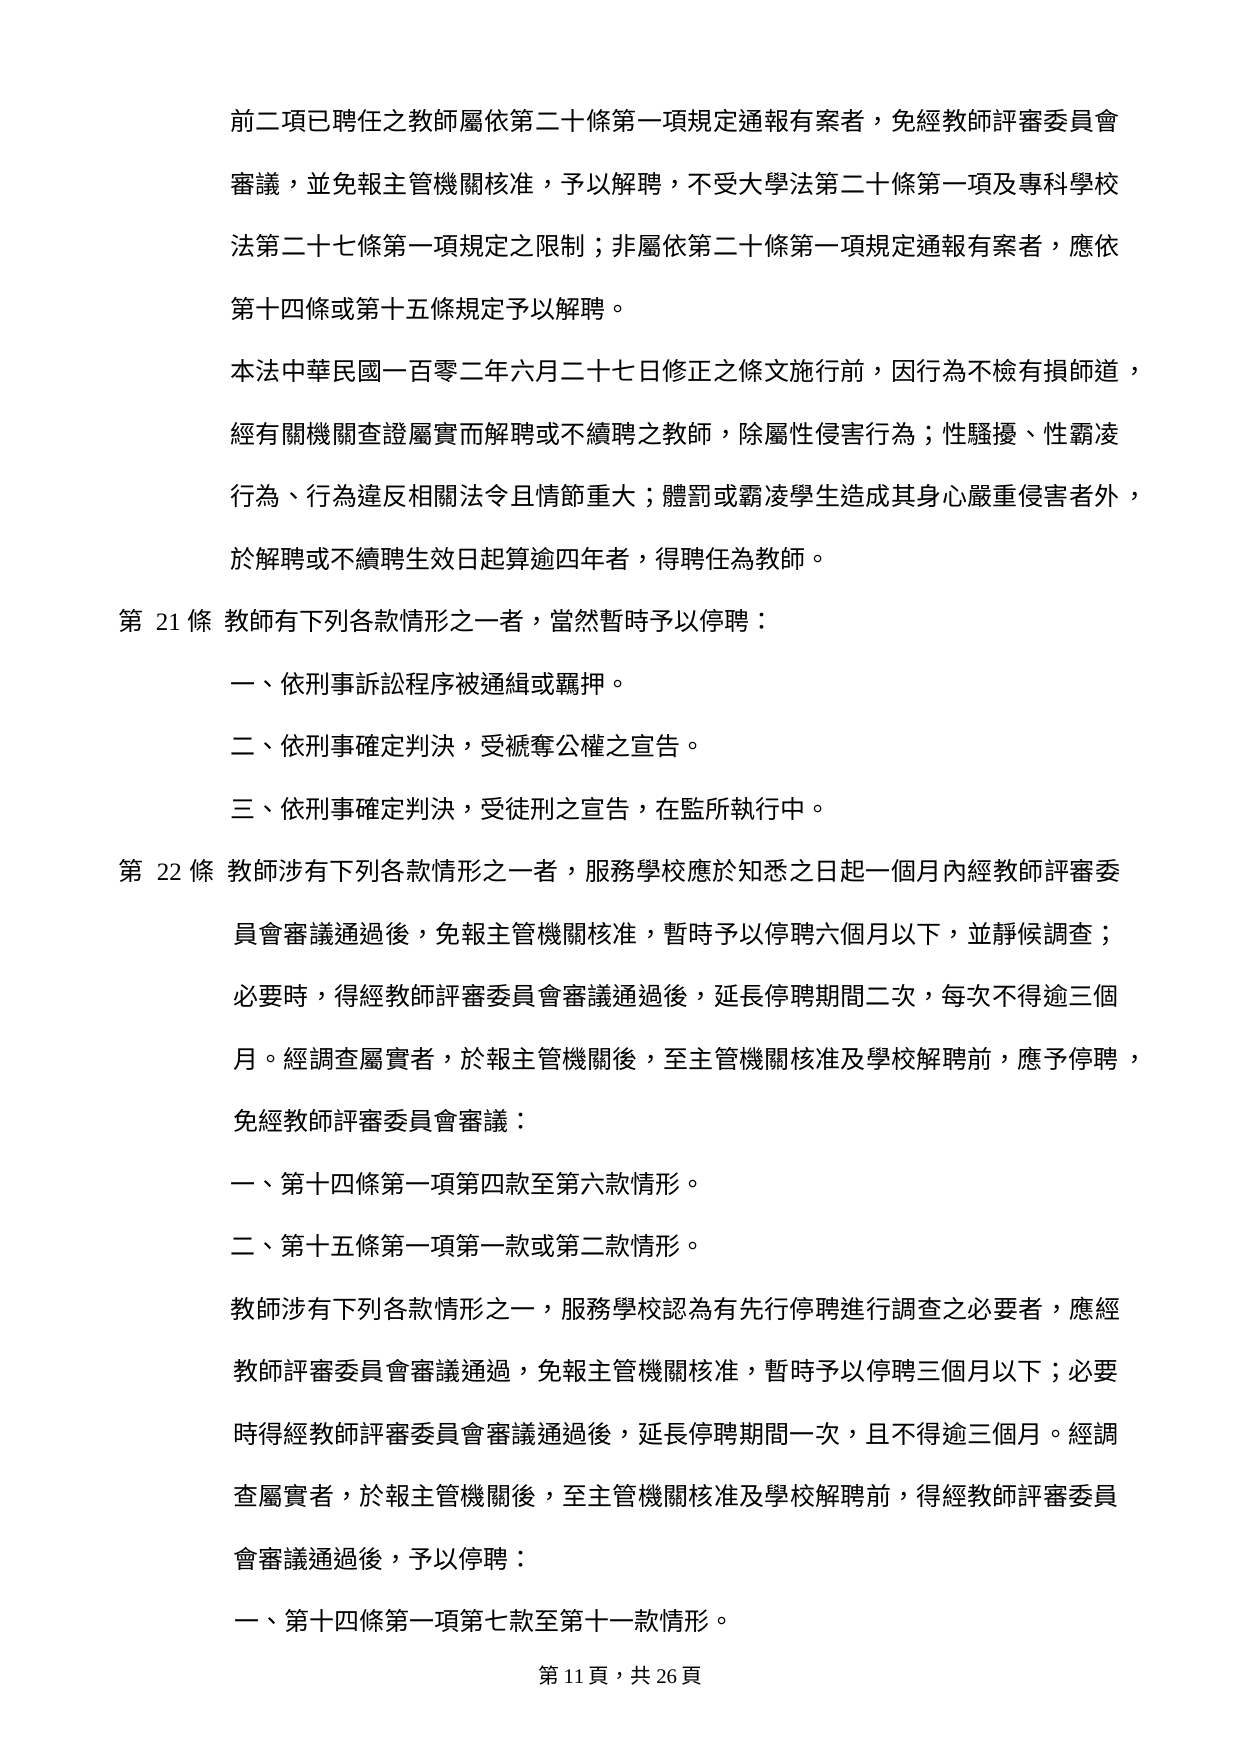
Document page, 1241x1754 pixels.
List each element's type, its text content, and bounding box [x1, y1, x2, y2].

text 第 22 條 教師涉有下列各款情形之一者，服務學校應於知悉之日起一個月內經教師評審委員會審議通過後，免報主管機關核准，暫時予以停聘六個月以下，並靜候調查；必要時，得經教師評審委員會審議通過後，延長停聘期間二次，每次不得逾三個月。經調查屬實者，於報主管機關後，至主管機關核准及學校解聘前，應予停聘，免經教師評審委員會審議： [118, 828, 1122, 1141]
text 一、依刑事訴訟程序被通緝或羈押。 [118, 641, 1122, 703]
text 第 21 條 教師有下列各款情形之一者，當然暫時予以停聘： [118, 578, 1122, 641]
text 一、第十四條第一項第七款至第十一款情形。 [118, 1578, 1122, 1641]
text 教師涉有下列各款情形之一，服務學校認為有先行停聘進行調查之必要者，應經教師評審委員會審議通過，免報主管機關核准，暫時予以停聘三個月以下；必要時得經教師評審委員會審議通過後，延長停聘期間一次，且不得逾三個月。經調查屬實者，於報主管機關後，至主管機關核准及學校解聘前，得經教師評審委員會審議通過後，予以停聘： [231, 1266, 1122, 1578]
text 前二項已聘任之教師屬依第二十條第一項規定通報有案者，免經教師評審委員會審議，並免報主管機關核准，予以解聘，不受大學法第二十條第一項及專科學校法第二十七條第一項規定之限制；非屬依第二十條第一項規定通報有案者，應依第十四條或第十五條規定予以解聘。 [230, 78, 1122, 328]
text 一、第十四條第一項第四款至第六款情形。 [118, 1141, 1122, 1203]
text 三、依刑事確定判決，受徒刑之宣告，在監所執行中。 [118, 766, 1122, 828]
text 二、第十五條第一項第一款或第二款情形。 [118, 1203, 1122, 1266]
text 二、依刑事確定判決，受褫奪公權之宣告。 [118, 703, 1122, 766]
text 本法中華民國一百零二年六月二十七日修正之條文施行前，因行為不檢有損師道，經有關機關查證屬實而解聘或不續聘之教師，除屬性侵害行為；性騷擾、性霸凌行為、行為違反相關法令且情節重大；體罰或霸凌學生造成其身心嚴重侵害者外，於解聘或不續聘生效日起算逾四年者，得聘任為教師。 [230, 328, 1122, 578]
